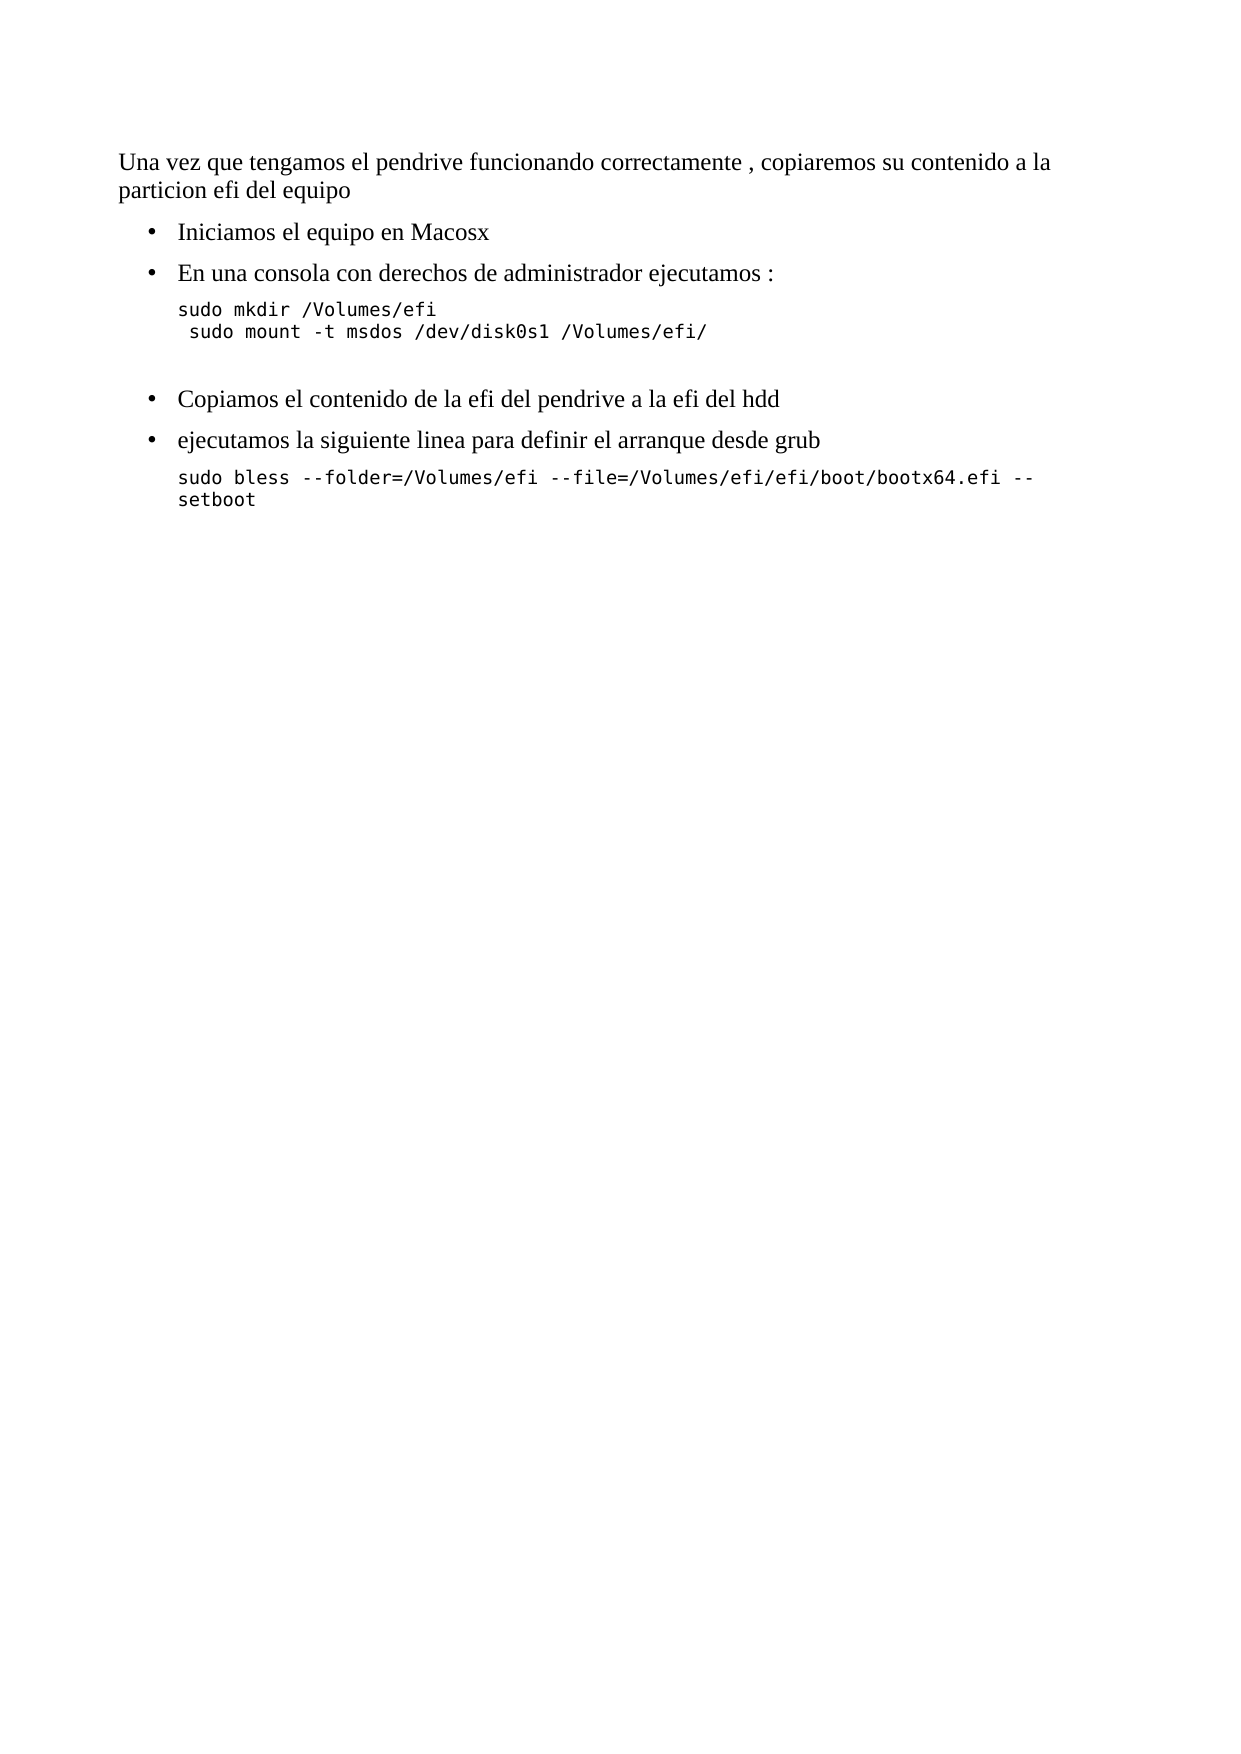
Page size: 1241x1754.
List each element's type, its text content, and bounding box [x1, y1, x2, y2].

list En una consola con derechos de administrador ejecutamos : [148, 258, 1122, 287]
list Iniciamos el equipo en Macosx [148, 217, 1122, 246]
list Copiamos el contenido de la efi del pendrive a la efi del hdd [148, 384, 1122, 413]
text sudo bless --folder=/Volumes/efi --file=/Volumes/efi/efi/boot/bootx64.efi --setboot [177, 467, 1063, 511]
text sudo mkdir /Volumes/efi sudo mount -t msdos /dev/disk0s1 /Volumes/efi/ [177, 299, 1063, 343]
text Una vez que tengamos el pendrive funcionando correctamente , copiaremos su contenido a la particion efi del equipo [118, 147, 1122, 204]
list ejecutamos la siguiente linea para definir el arranque desde grub [148, 426, 1122, 454]
